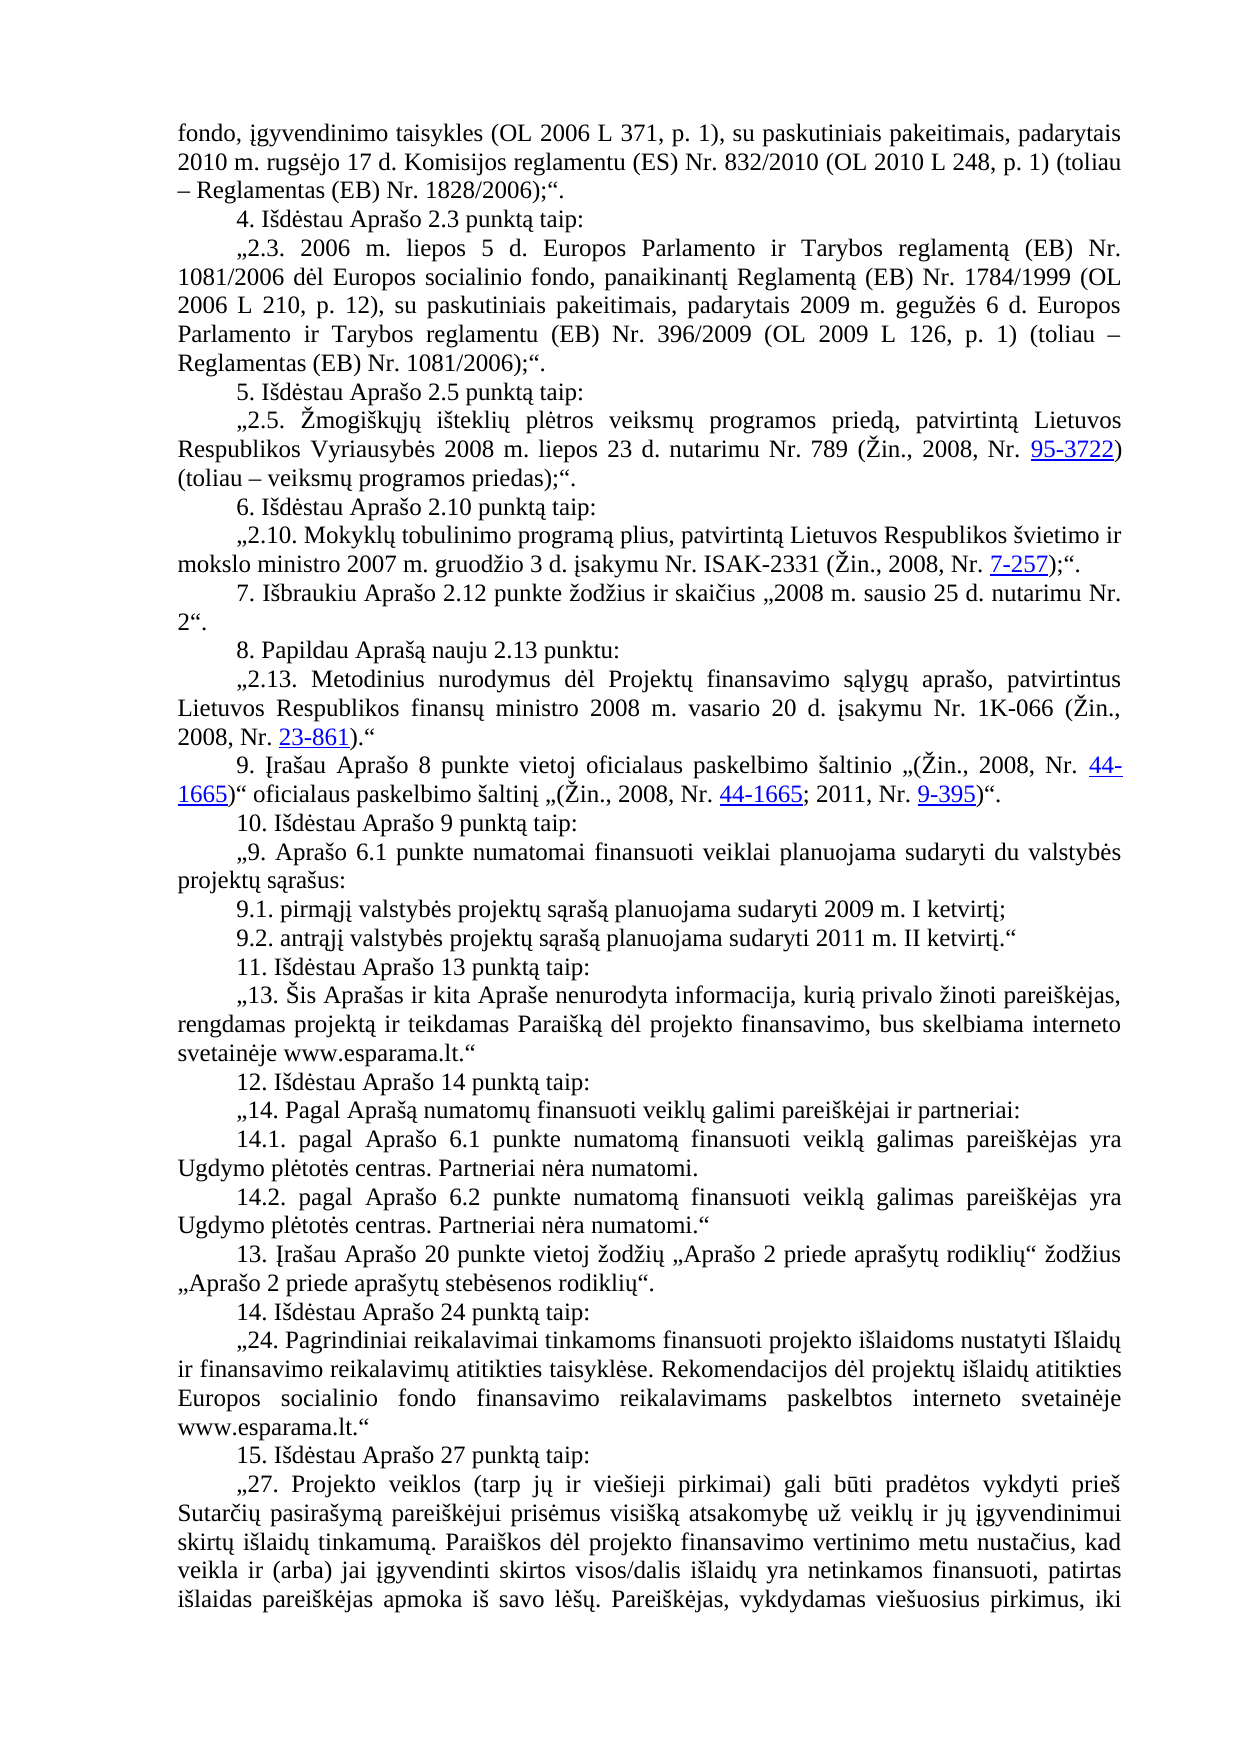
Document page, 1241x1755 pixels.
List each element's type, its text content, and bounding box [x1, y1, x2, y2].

text 8. Papildau Aprašą nauju 2.13 punktu: [177, 636, 1122, 664]
text 14. Išdėstau Aprašo 24 punktą taip: [177, 1297, 1122, 1326]
text 6. Išdėstau Aprašo 2.10 punktą taip: [177, 492, 1122, 521]
text 14.1. pagal Aprašo 6.1 punkte numatomą finansuoti veiklą galimas pareiškėjas yra Ugdymo plėtotės centras. Partneriai nėra numatomi. [177, 1124, 1122, 1182]
text „24. Pagrindiniai reikalavimai tinkamoms finansuoti projekto išlaidoms nustatyti Išlaidų ir finansavimo reikalavimų atitikties taisyklėse. Rekomendacijos dėl projektų išlaidų atitikties Europos socialinio fondo finansavimo reikalavimams paskelbtos interneto svetainėje www.esparama.lt.“ [177, 1326, 1122, 1441]
text „9. Aprašo 6.1 punkte numatomai finansuoti veiklai planuojama sudaryti du valstybės projektų sąrašus: [177, 837, 1122, 894]
text 13. Įrašau Aprašo 20 punkte vietoj žodžių „Aprašo 2 priede aprašytų rodiklių“ žodžius „Aprašo 2 priede aprašytų stebėsenos rodiklių“. [177, 1239, 1122, 1297]
text „13. Šis Aprašas ir kita Apraše nenurodyta informacija, kurią privalo žinoti pareiškėjas, rengdamas projektą ir teikdamas Paraišką dėl projekto finansavimo, bus skelbiama interneto svetainėje www.esparama.lt.“ [177, 981, 1122, 1067]
text 9.1. pirmąjį valstybės projektų sąrašą planuojama sudaryti 2009 m. I ketvirtį; [177, 894, 1122, 923]
text 9. Įrašau Aprašo 8 punkte vietoj oficialaus paskelbimo šaltinio „(Žin., 2008, Nr. 44-1665)“ oficialaus paskelbimo šaltinį „(Žin., 2008, Nr. 44-1665; 2011, Nr. 9-395)“. [177, 751, 1122, 808]
text 11. Išdėstau Aprašo 13 punktą taip: [177, 952, 1122, 981]
text fondo, įgyvendinimo taisykles (OL 2006 L 371, p. 1), su paskutiniais pakeitimais, padarytais 2010 m. rugsėjo 17 d. Komisijos reglamentu (ES) Nr. 832/2010 (OL 2010 L 248, p. 1) (toliau – Reglamentas (EB) Nr. 1828/2006);“. [177, 118, 1122, 204]
text 4. Išdėstau Aprašo 2.3 punktą taip: [177, 204, 1122, 233]
text „2.13. Metodinius nurodymus dėl Projektų finansavimo sąlygų aprašo, patvirtintus Lietuvos Respublikos finansų ministro 2008 m. vasario 20 d. įsakymu Nr. 1K-066 (Žin., 2008, Nr. 23-861).“ [177, 664, 1122, 751]
text „27. Projekto veiklos (tarp jų ir viešieji pirkimai) gali būti pradėtos vykdyti prieš Sutarčių pasirašymą pareiškėjui prisėmus visišką atsakomybę už veiklų ir jų įgyvendinimui skirtų išlaidų tinkamumą. Paraiškos dėl projekto finansavimo vertinimo metu nustačius, kad veikla ir (arba) jai įgyvendinti skirtos visos/dalis išlaidų yra netinkamos finansuoti, patirtas išlaidas pareiškėjas apmoka iš savo lėšų. Pareiškėjas, vykdydamas viešuosius pirkimus, iki [177, 1469, 1122, 1613]
text „14. Pagal Aprašą numatomų finansuoti veiklų galimi pareiškėjai ir partneriai: [177, 1096, 1122, 1124]
text 9.2. antrąjį valstybės projektų sąrašą planuojama sudaryti 2011 m. II ketvirtį.“ [177, 923, 1122, 952]
text 14.2. pagal Aprašo 6.2 punkte numatomą finansuoti veiklą galimas pareiškėjas yra Ugdymo plėtotės centras. Partneriai nėra numatomi.“ [177, 1182, 1122, 1239]
text 12. Išdėstau Aprašo 14 punktą taip: [177, 1067, 1122, 1096]
text „2.5. Žmogiškųjų išteklių plėtros veiksmų programos priedą, patvirtintą Lietuvos Respublikos Vyriausybės 2008 m. liepos 23 d. nutarimu Nr. 789 (Žin., 2008, Nr. 95-3722) (toliau – veiksmų programos priedas);“. [177, 406, 1122, 492]
text 5. Išdėstau Aprašo 2.5 punktą taip: [177, 377, 1122, 406]
text 7. Išbraukiu Aprašo 2.12 punkte žodžius ir skaičius „2008 m. sausio 25 d. nutarimu Nr. 2“. [177, 578, 1122, 636]
text 10. Išdėstau Aprašo 9 punktą taip: [177, 808, 1122, 837]
text „2.10. Mokyklų tobulinimo programą plius, patvirtintą Lietuvos Respublikos švietimo ir mokslo ministro 2007 m. gruodžio 3 d. įsakymu Nr. ISAK-2331 (Žin., 2008, Nr. 7-257);“. [177, 521, 1122, 578]
text 15. Išdėstau Aprašo 27 punktą taip: [177, 1441, 1122, 1469]
text „2.3. 2006 m. liepos 5 d. Europos Parlamento ir Tarybos reglamentą (EB) Nr. 1081/2006 dėl Europos socialinio fondo, panaikinantį Reglamentą (EB) Nr. 1784/1999 (OL 2006 L 210, p. 12), su paskutiniais pakeitimais, padarytais 2009 m. gegužės 6 d. Europos Parlamento ir Tarybos reglamentu (EB) Nr. 396/2009 (OL 2009 L 126, p. 1) (toliau – Reglamentas (EB) Nr. 1081/2006);“. [177, 233, 1122, 377]
